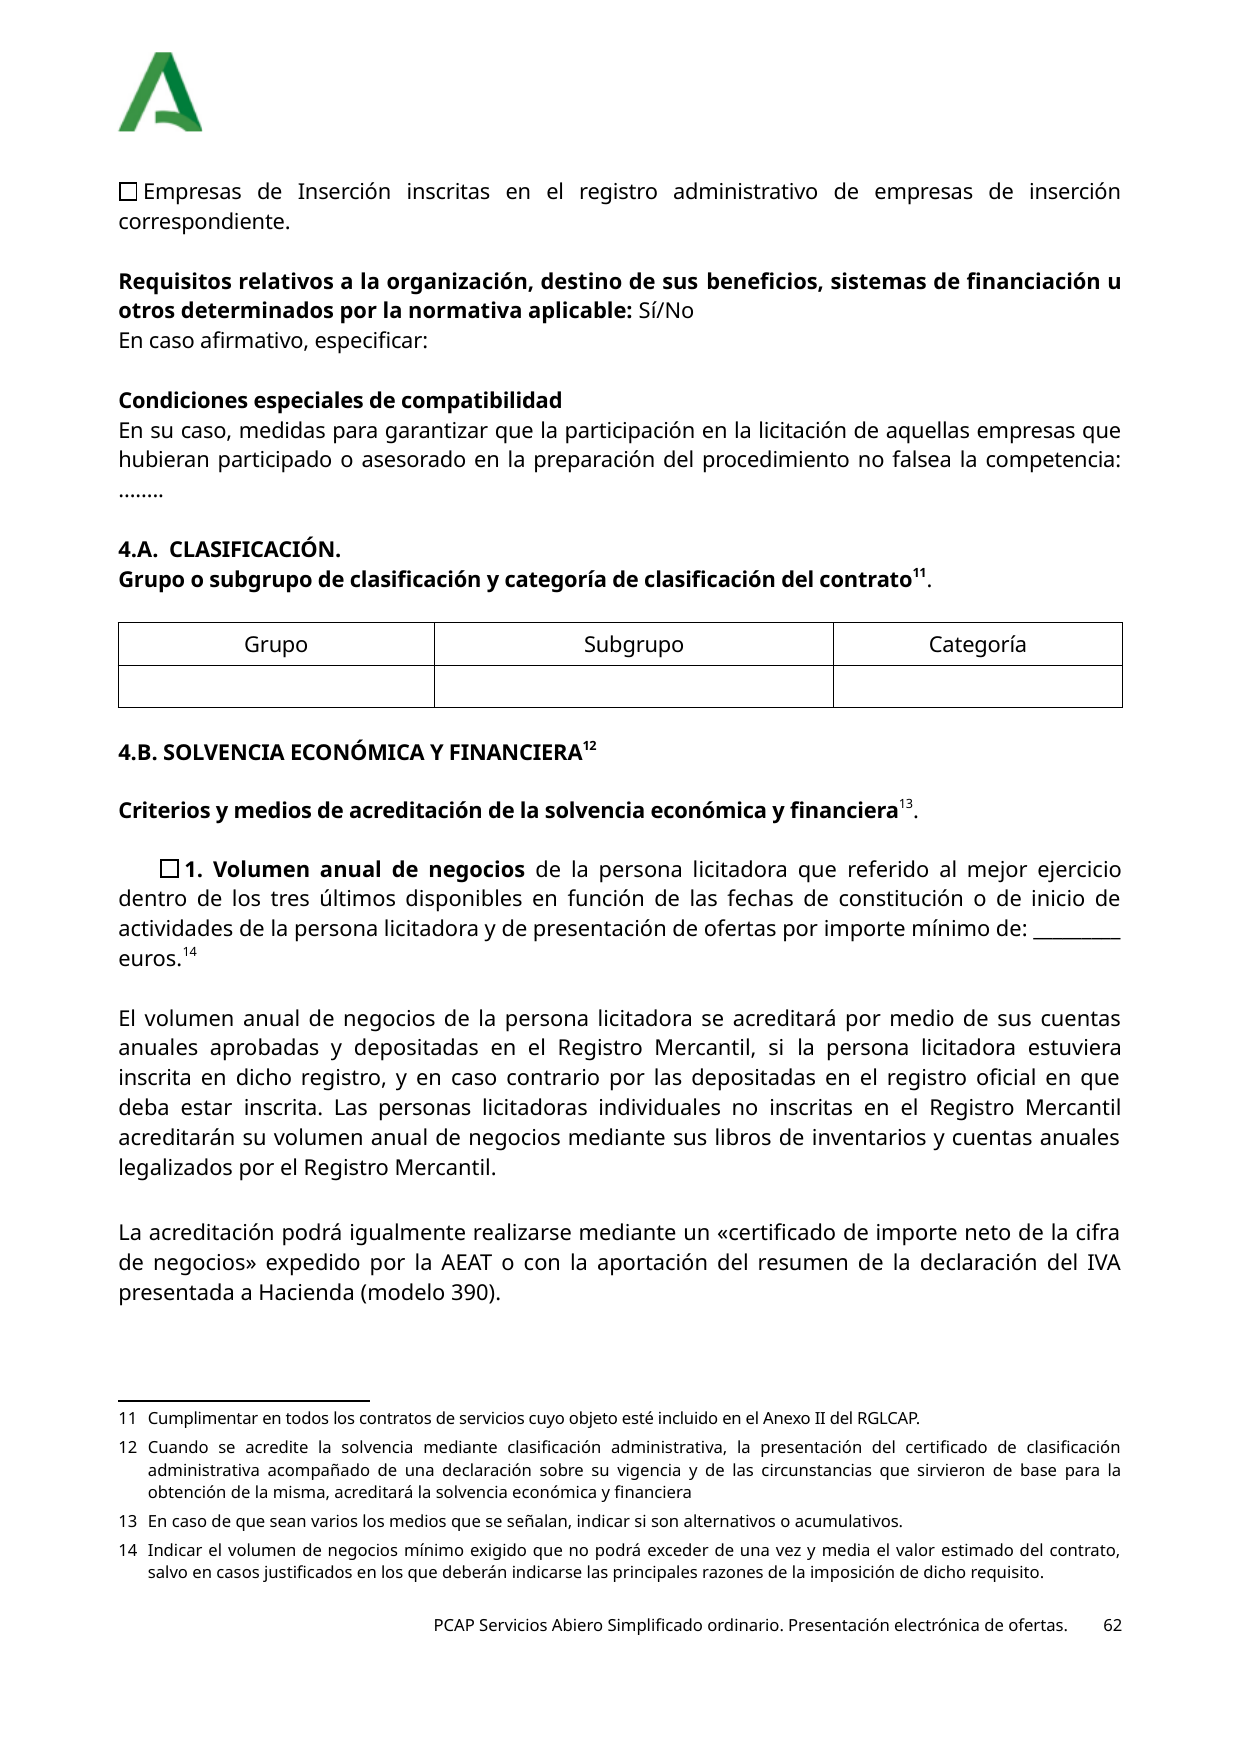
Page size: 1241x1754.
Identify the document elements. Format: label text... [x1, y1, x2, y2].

text Empresas de Inserción inscritas en el registro administrativo de empresas de inserción correspondiente. [118, 176, 1122, 236]
table_cell [119, 666, 434, 707]
text En caso afirmativo, especificar: [118, 325, 1122, 355]
picture [171, 9, 203, 151]
text Requisitos relativos a la organización, destino de sus beneficios, sistemas de financiación u otros determinados por la normativa aplicable: Sí/No [118, 266, 1122, 325]
text Indicar el volumen de negocios mínimo exigido que no podrá exceder de una vez y media el valor estimado del contrato, salvo en casos justificados en los que deberán indicarse las principales razones de la imposición de dicho requisito. [118, 1538, 1122, 1584]
text Condiciones especiales de compatibilidad [118, 385, 1122, 415]
text Cumplimentar en todos los contratos de servicios cuyo objeto esté incluido en el Anexo II del RGLCAP. [118, 1407, 1122, 1429]
text El volumen anual de negocios de la persona licitadora se acreditará por medio de sus cuentas anuales aprobadas y depositadas en el Registro Mercantil, si la persona licitadora estuviera inscrita en dicho registro, y en caso contrario por las depositadas en el registro oficial en que deba estar inscrita. Las personas licitadoras individuales no inscritas en el Registro Mercantil acreditarán su volumen anual de negocios mediante sus libros de inventarios y cuentas anuales legalizados por el Registro Mercantil. [118, 1003, 1122, 1181]
text En caso de que sean varios los medios que se señalan, indicar si son alternativos o acumulativos. [118, 1509, 1122, 1532]
text Grupo o subgrupo de clasificación y categoría de clasificación del contrato. [118, 564, 1122, 593]
text 1. Volumen anual de negocios de la persona licitadora que referido al mejor ejercicio dentro de los tres últimos disponibles en función de las fechas de constitución o de inicio de actividades de la persona licitadora y de presentación de ofertas por importe mínimo de: _________ euros. [118, 854, 1122, 973]
text La acreditación podrá igualmente realizarse mediante un «certificado de importe neto de la cifra de negocios» expedido por la AEAT o con la aportación del resumen de la declaración del IVA presentada a Hacienda (modelo 390). [118, 1217, 1122, 1306]
table_cell [834, 666, 1122, 707]
text Cuando se acredite la solvencia mediante clasificación administrativa, la presentación del certificado de clasificación administrativa acompañado de una declaración sobre su vigencia y de las circunstancias que sirvieron de base para la obtención de la misma, acreditará la solvencia económica y financiera [118, 1436, 1122, 1504]
table_cell [435, 666, 833, 707]
text 4.B. SOLVENCIA ECONÓMICA Y FINANCIERA [118, 737, 1122, 766]
table_header Grupo [119, 623, 434, 664]
text Criterios y medios de acreditación de la solvencia económica y financiera. [118, 795, 1122, 825]
table_header Categoría [834, 623, 1122, 664]
text 4.A. CLASIFICACIÓN. [118, 534, 1122, 564]
text En su caso, medidas para garantizar que la participación en la licitación de aquellas empresas que hubieran participado o asesorado en la preparación del procedimiento no falsea la competencia: …….. [118, 415, 1122, 504]
table_header Subgrupo [435, 623, 833, 664]
